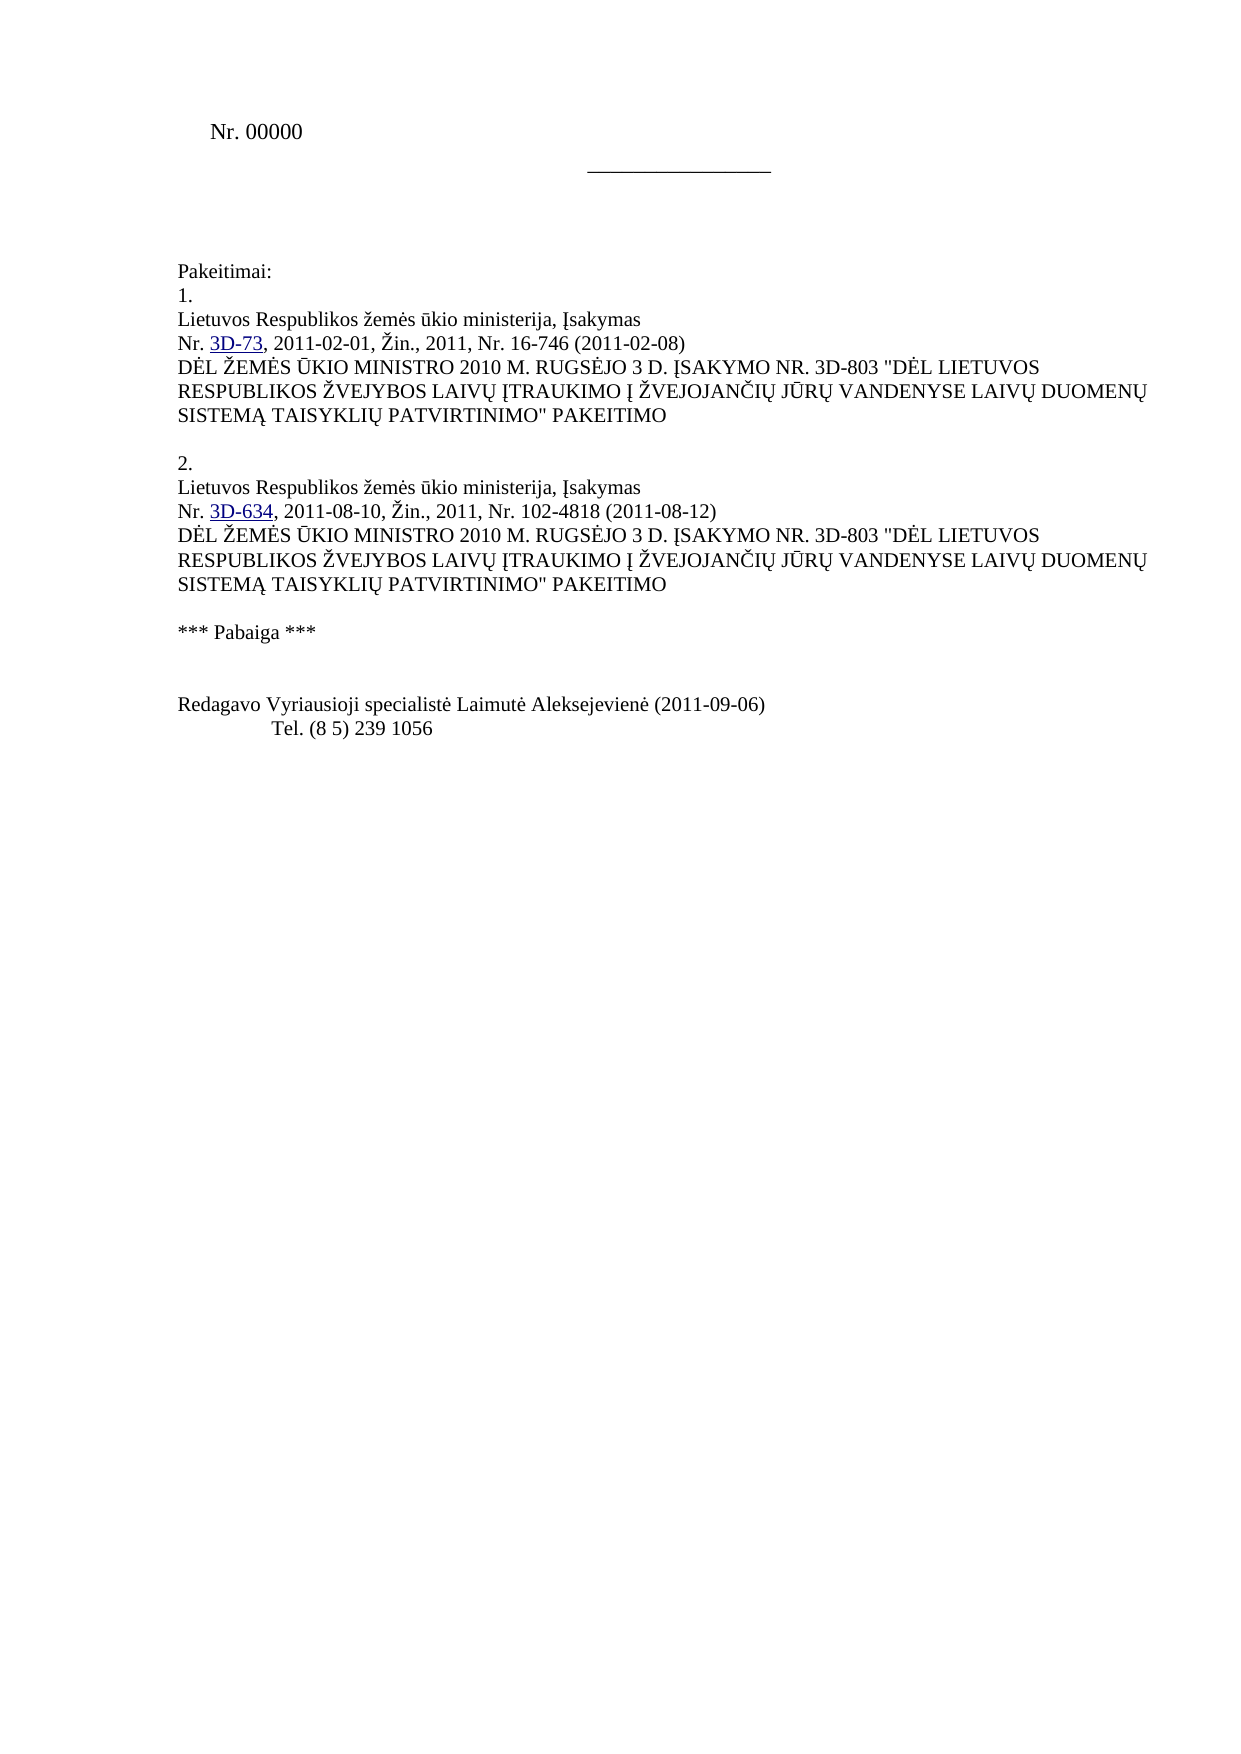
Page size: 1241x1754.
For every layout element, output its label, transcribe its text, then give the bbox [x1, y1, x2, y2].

text Pakeitimai: [177, 259, 1181, 283]
text *** Pabaiga *** [177, 620, 1181, 644]
text Lietuvos Respublikos žemės ūkio ministerija, Įsakymas [177, 475, 1181, 499]
text ________________ [177, 149, 1181, 175]
text Tel. (8 5) 239 1056 [177, 716, 1181, 740]
text DĖL ŽEMĖS ŪKIO MINISTRO 2010 M. RUGSĖJO 3 D. ĮSAKYMO NR. 3D-803 "DĖL LIETUVOS RESPUBLIKOS ŽVEJYBOS LAIVŲ ĮTRAUKIMO Į ŽVEJOJANČIŲ JŪRŲ VANDENYSE LAIVŲ DUOMENŲ SISTEMĄ TAISYKLIŲ PATVIRTINIMO" PAKEITIMO [177, 523, 1181, 596]
text Nr. 3D-73, 2011-02-01, Žin., 2011, Nr. 16-746 (2011-02-08) [177, 331, 1181, 355]
text 1. [177, 283, 1181, 307]
text Nr. 3D-634, 2011-08-10, Žin., 2011, Nr. 102-4818 (2011-08-12) [177, 499, 1181, 523]
text 2. [177, 451, 1181, 475]
text DĖL ŽEMĖS ŪKIO MINISTRO 2010 M. RUGSĖJO 3 D. ĮSAKYMO NR. 3D-803 "DĖL LIETUVOS RESPUBLIKOS ŽVEJYBOS LAIVŲ ĮTRAUKIMO Į ŽVEJOJANČIŲ JŪRŲ VANDENYSE LAIVŲ DUOMENŲ SISTEMĄ TAISYKLIŲ PATVIRTINIMO" PAKEITIMO [177, 355, 1181, 427]
text Nr. 00000 [177, 118, 1181, 144]
text Lietuvos Respublikos žemės ūkio ministerija, Įsakymas [177, 307, 1181, 331]
text Redagavo Vyriausioji specialistė Laimutė Aleksejevienė (2011-09-06) [177, 692, 1181, 716]
